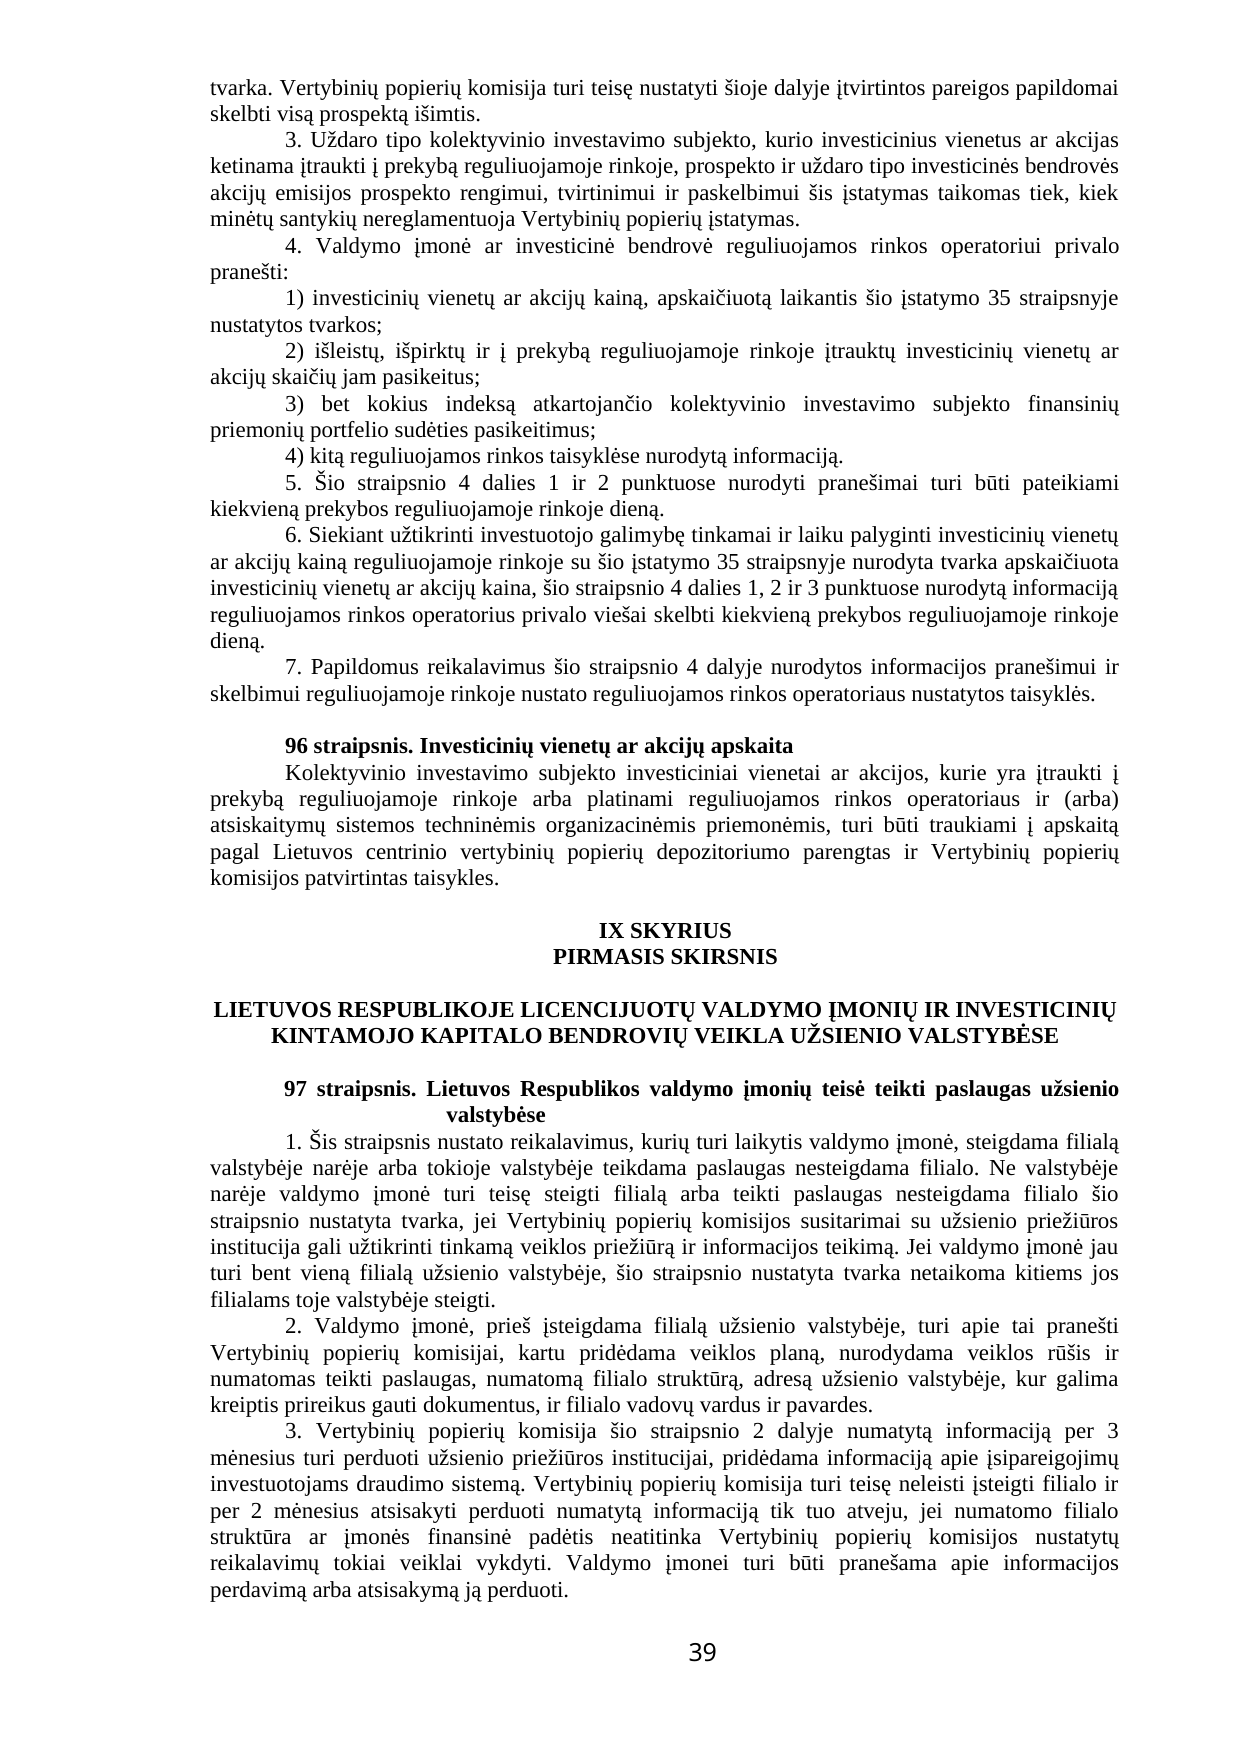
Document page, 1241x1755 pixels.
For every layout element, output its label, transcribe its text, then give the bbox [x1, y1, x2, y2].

subtitle PIRMASIS SKIRSNIS [210, 943, 1120, 969]
text 6. Siekiant užtikrinti investuotojo galimybę tinkamai ir laiku palyginti investicinių vienetų ar akcijų kainą reguliuojamoje rinkoje su šio įstatymo 35 straipsnyje nurodyta tvarka apskaičiuota investicinių vienetų ar akcijų kaina, šio straipsnio 4 dalies 1, 2 ir 3 punktuose nurodytą informaciją reguliuojamos rinkos operatorius privalo viešai skelbti kiekvieną prekybos reguliuojamoje rinkoje dieną. [210, 522, 1120, 653]
text 7. Papildomus reikalavimus šio straipsnio 4 dalyje nurodytos informacijos pranešimui ir skelbimui reguliuojamoje rinkoje nustato reguliuojamos rinkos operatoriaus nustatytos taisyklės. [210, 653, 1120, 706]
text 1. Šis straipsnis nustato reikalavimus, kurių turi laikytis valdymo įmonė, steigdama filialą valstybėje narėje arba tokioje valstybėje teikdama paslaugas nesteigdama filialo. Ne valstybėje narėje valdymo įmonė turi teisę steigti filialą arba teikti paslaugas nesteigdama filialo šio straipsnio nustatyta tvarka, jei Vertybinių popierių komisijos susitarimai su užsienio priežiūros institucija gali užtikrinti tinkamą veiklos priežiūrą ir informacijos teikimą. Jei valdymo įmonė jau turi bent vieną filialą užsienio valstybėje, šio straipsnio nustatyta tvarka netaikoma kitiems jos filialams toje valstybėje steigti. [210, 1128, 1120, 1312]
text 2) išleistų, išpirktų ir į prekybą reguliuojamoje rinkoje įtrauktų investicinių vienetų ar akcijų skaičių jam pasikeitus; [210, 337, 1120, 390]
text 4. valdymo įmonė ar investicinė bendrovė reguliuojamos rinkos operatoriui privalo pranešti: [210, 232, 1120, 284]
text 4) kitą reguliuojamos rinkos taisyklėse nurodytą informaciją. [210, 442, 1120, 469]
text 96 straipsnis. investicinių vienetų ar akcijų apskaita [210, 732, 1120, 759]
text LIETUVOS RESPUBLIKOJE LICENCIJUOTŲ VALDYMO ĮMONIŲ IR INVESTICINIŲ KINTAMOJO KAPITALO BENDROVIŲ VEIKLA UŽSIENIO VALSTYBĖSE [210, 996, 1120, 1049]
text kolektyvinio investavimo subjekto investiciniai vienetai ar akcijos, kurie yra įtraukti į prekybą reguliuojamoje rinkoje arba platinami reguliuojamos rinkos operatoriaus ir (arba) atsiskaitymų sistemos techninėmis organizacinėmis priemonėmis, turi būti traukiami į apskaitą pagal Lietuvos centrinio vertybinių popierių depozitoriumo parengtas ir Vertybinių popierių komisijos patvirtintas taisykles. [210, 759, 1120, 891]
text 2. Valdymo įmonė, prieš įsteigdama filialą užsienio valstybėje, turi apie tai pranešti Vertybinių popierių komisijai, kartu pridėdama veiklos planą, nurodydama veiklos rūšis ir numatomas teikti paslaugas, numatomą filialo struktūrą, adresą užsienio valstybėje, kur galima kreiptis prireikus gauti dokumentus, ir filialo vadovų vardus ir pavardes. [210, 1312, 1120, 1418]
text 5. Šio straipsnio 4 dalies 1 ir 2 punktuose nurodyti pranešimai turi būti pateikiami kiekvieną prekybos reguliuojamoje rinkoje dieną. [210, 469, 1120, 522]
text tvarka. Vertybinių popierių komisija turi teisę nustatyti šioje dalyje įtvirtintos pareigos papildomai skelbti visą prospektą išimtis. [210, 73, 1120, 126]
text 3. Uždaro tipo kolektyvinio investavimo subjekto, kurio investicinius vienetus ar akcijas ketinama įtraukti į prekybą reguliuojamoje rinkoje, prospekto ir uždaro tipo investicinės bendrovės akcijų emisijos prospekto rengimui, tvirtinimui ir paskelbimui šis įstatymas taikomas tiek, kiek minėtų santykių nereglamentuoja Vertybinių popierių įstatymas. [210, 126, 1120, 232]
text 3) bet kokius indeksą atkartojančio kolektyvinio investavimo subjekto finansinių priemonių portfelio sudėties pasikeitimus; [210, 390, 1120, 442]
text 3. Vertybinių popierių komisija šio straipsnio 2 dalyje numatytą informaciją per 3 mėnesius turi perduoti užsienio priežiūros institucijai, pridėdama informaciją apie įsipareigojimų investuotojams draudimo sistemą. Vertybinių popierių komisija turi teisę neleisti įsteigti filialo ir per 2 mėnesius atsisakyti perduoti numatytą informaciją tik tuo atveju, jei numatomo filialo struktūra ar įmonės finansinė padėtis neatitinka Vertybinių popierių komisijos nustatytų reikalavimų tokiai veiklai vykdyti. Valdymo įmonei turi būti pranešama apie informacijos perdavimą arba atsisakymą ją perduoti. [210, 1418, 1120, 1602]
text IX SKYRIUS [210, 917, 1120, 943]
text 97 straipsnis. Lietuvos Respublikos valdymo įmonių teisė teikti paslaugas užsienio valstybėse [284, 1075, 1120, 1128]
text 1) investicinių vienetų ar akcijų kainą, apskaičiuotą laikantis šio įstatymo 35 straipsnyje nustatytos tvarkos; [210, 284, 1120, 337]
